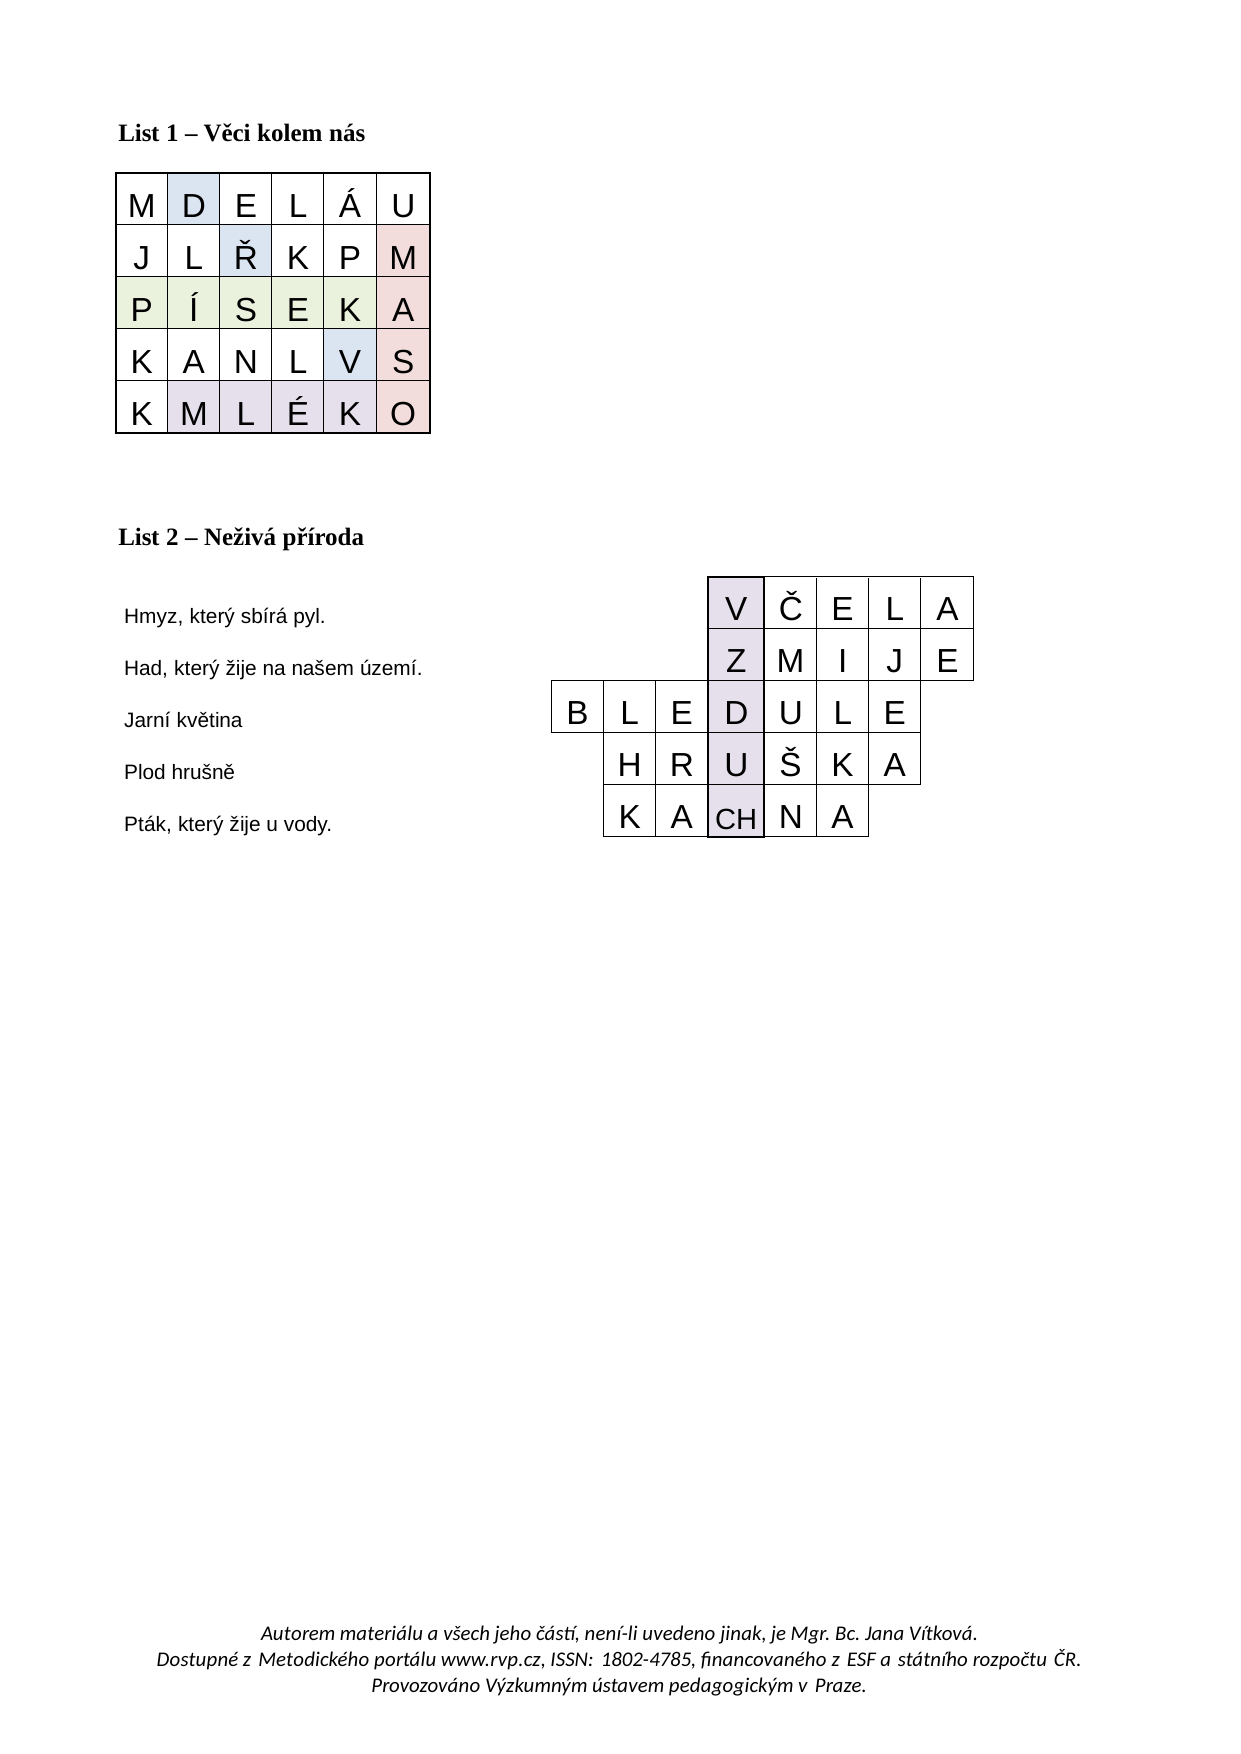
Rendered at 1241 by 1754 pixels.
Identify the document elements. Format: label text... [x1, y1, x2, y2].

table_cell [499, 732, 551, 784]
table_cell A [869, 733, 920, 784]
table_cell [447, 784, 499, 836]
table_cell N [220, 329, 271, 380]
text List 1 – Věci kolem nás [118, 118, 1122, 147]
table_cell K [324, 381, 376, 432]
table_cell E [921, 629, 973, 680]
table_cell B [552, 681, 603, 732]
table_cell K [324, 277, 376, 328]
table_cell O [377, 381, 429, 432]
table_cell Z [709, 629, 763, 680]
table_cell S [220, 277, 271, 328]
table_cell [921, 681, 974, 732]
table_header Hmyz, který sbírá pyl. [117, 576, 395, 628]
table_header A [921, 577, 973, 628]
table_cell [499, 628, 551, 680]
table_cell [921, 732, 974, 784]
table_header Č [765, 577, 816, 628]
table_header [499, 576, 551, 628]
table_cell [921, 784, 974, 836]
table_cell [362, 732, 379, 784]
table_header M [117, 174, 167, 224]
table_cell S [377, 329, 429, 380]
table_header V [709, 578, 763, 628]
table_cell U [709, 733, 763, 784]
table_cell [395, 784, 447, 836]
table_header L [272, 174, 323, 224]
table_cell CH [709, 785, 763, 836]
table_cell L [817, 681, 868, 732]
table_cell N [765, 785, 816, 836]
table_cell L [220, 381, 271, 432]
table_header [395, 576, 447, 628]
table_header D [168, 174, 219, 224]
table_cell K [272, 225, 323, 276]
table_cell A [656, 785, 707, 836]
table_cell L [168, 225, 219, 276]
table_header [447, 576, 499, 628]
table_cell I [817, 629, 868, 680]
table_cell M [168, 381, 219, 432]
table_cell [551, 784, 603, 836]
table_cell [362, 680, 379, 732]
table_header E [220, 174, 271, 224]
table_cell M [765, 629, 816, 680]
table_header U [377, 174, 429, 224]
table_cell U [765, 681, 816, 732]
table_header Á [324, 174, 376, 224]
table_header [551, 576, 603, 628]
table_cell [395, 680, 447, 732]
table_cell K [117, 381, 167, 432]
table_cell K [604, 785, 655, 836]
table_cell A [168, 329, 219, 380]
table_cell M [377, 225, 429, 276]
table_cell [869, 785, 921, 836]
table_cell E [656, 681, 707, 732]
table_cell A [377, 277, 429, 328]
table_cell L [604, 681, 655, 732]
table_cell [551, 733, 603, 784]
table_cell [604, 628, 656, 680]
table_cell Pták, který žije u vody. [117, 784, 395, 836]
table_cell V [324, 329, 376, 380]
table_cell R [656, 733, 707, 784]
table_cell P [117, 277, 167, 328]
table_cell [551, 628, 603, 680]
table_cell [499, 784, 551, 836]
table_cell J [869, 629, 920, 680]
table_cell [656, 628, 707, 680]
table_cell H [604, 733, 655, 784]
table_cell [379, 680, 395, 732]
table_cell [379, 732, 395, 784]
table_cell K [817, 733, 868, 784]
table_cell Š [765, 733, 816, 784]
table_cell Í [168, 277, 219, 328]
table_cell É [272, 381, 323, 432]
table_cell J [117, 225, 167, 276]
table_header [656, 576, 707, 628]
table_cell E [272, 277, 323, 328]
table_cell Plod hrušně [117, 732, 362, 784]
table_cell [447, 680, 499, 732]
text List 2 – Neživá příroda [118, 522, 1122, 551]
table_cell E [869, 681, 920, 732]
table_cell A [817, 785, 868, 836]
table_cell Had, který žije na našem území. [117, 628, 499, 680]
table_cell Ř [220, 225, 271, 276]
table_cell [447, 732, 499, 784]
table_cell [395, 732, 447, 784]
table_header [604, 576, 656, 628]
table_header L [869, 577, 920, 628]
table_cell [499, 680, 551, 732]
table_header E [817, 577, 868, 628]
table_cell Jarní květina [117, 680, 362, 732]
table_cell P [324, 225, 376, 276]
table_cell L [272, 329, 323, 380]
table_cell D [709, 681, 763, 732]
table_cell K [117, 329, 167, 380]
